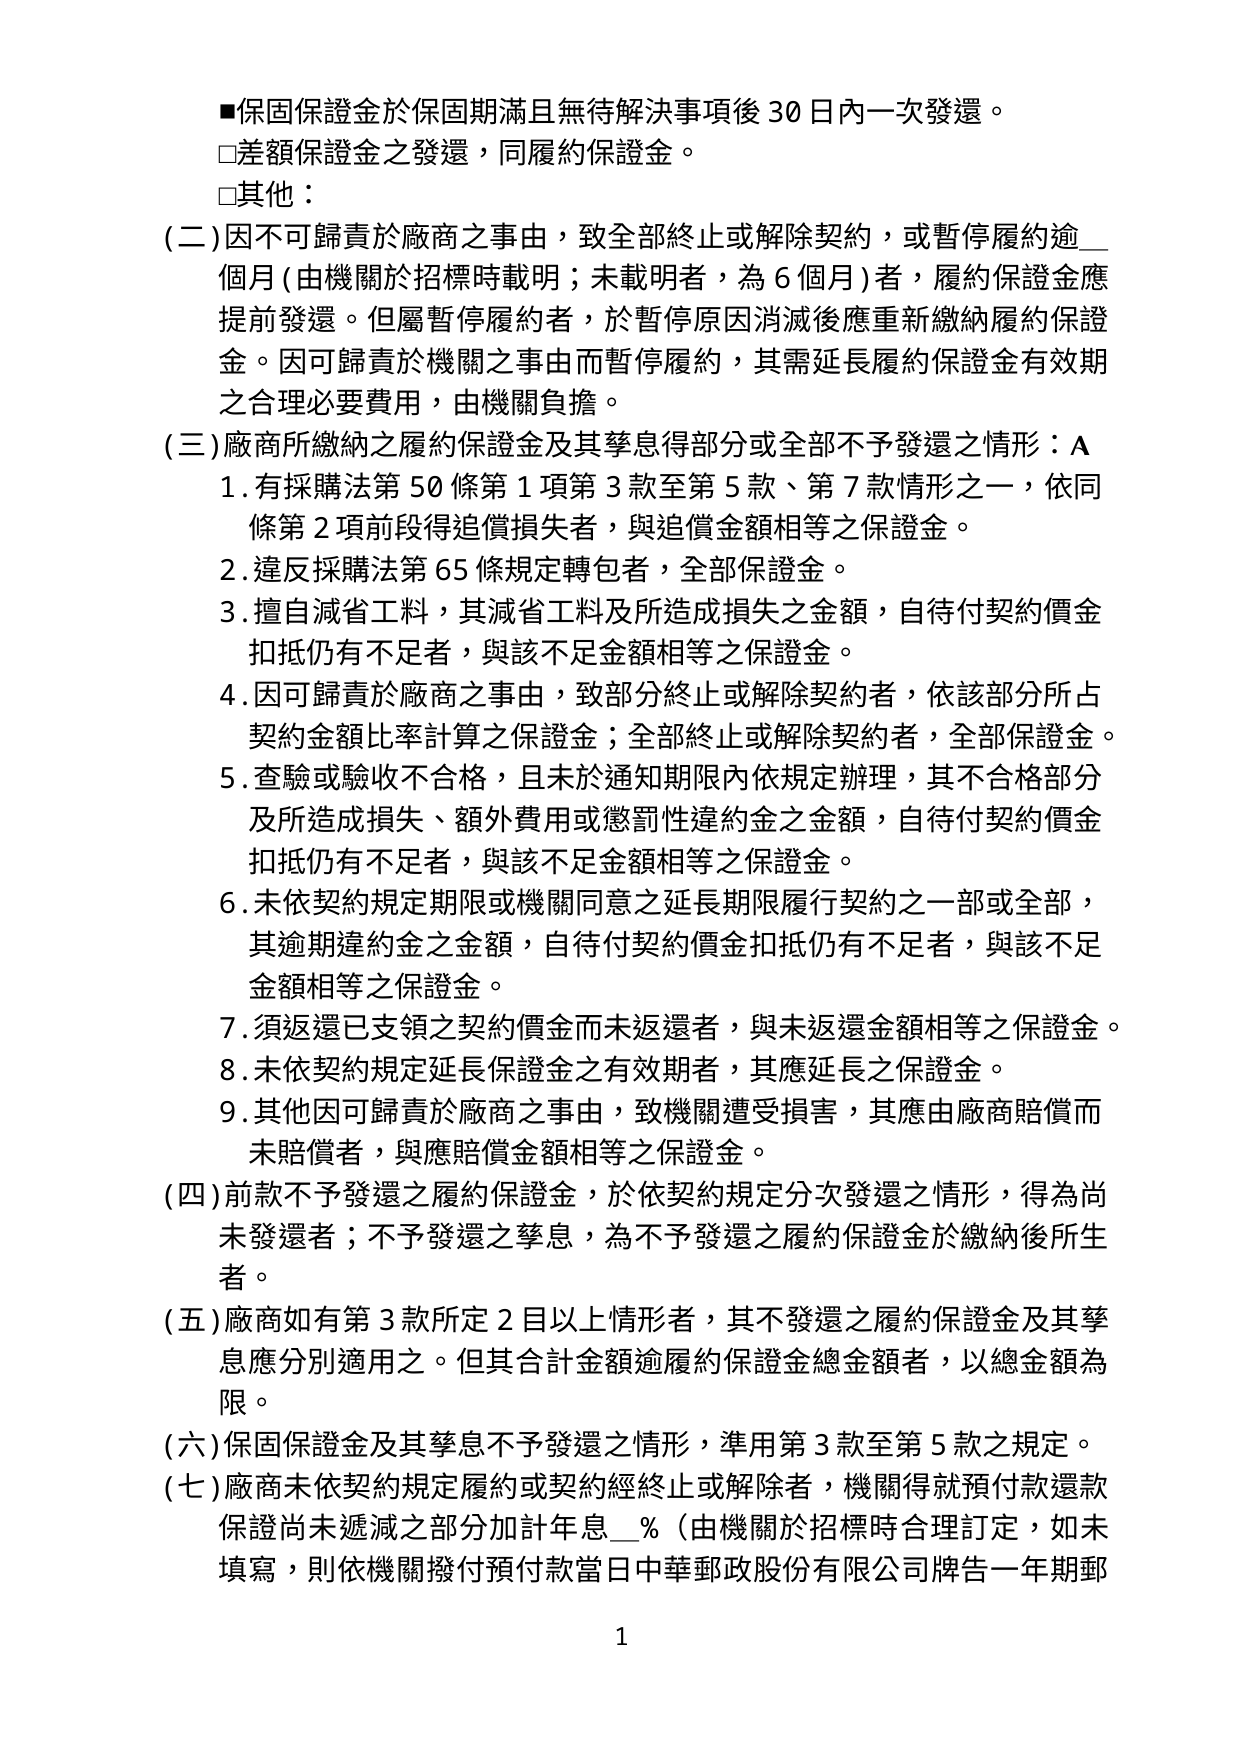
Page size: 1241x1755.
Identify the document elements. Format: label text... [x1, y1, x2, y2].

text 3.擅自減省工料，其減省工料及所造成損失之金額，自待付契約價金扣抵仍有不足者，與該不足金額相等之保證金。 [218, 589, 1104, 672]
text (六)保固保證金及其孳息不予發還之情形，準用第3款至第5款之規定。 [159, 1422, 1110, 1464]
text 8.未依契約規定延長保證金之有效期者，其應延長之保證金。 [218, 1047, 1104, 1089]
text (四)前款不予發還之履約保證金，於依契約規定分次發還之情形，得為尚未發還者；不予發還之孳息，為不予發還之履約保證金於繳納後所生者。 [159, 1172, 1110, 1297]
text (二)因不可歸責於廠商之事由，致全部終止或解除契約，或暫停履約逾＿個月(由機關於招標時載明；未載明者，為6個月)者，履約保證金應提前發還。但屬暫停履約者，於暫停原因消滅後應重新繳納履約保證金。因可歸責於機關之事由而暫停履約，其需延長履約保證金有效期之合理必要費用，由機關負擔。 [159, 214, 1110, 422]
text 2.違反採購法第65條規定轉包者，全部保證金。 [218, 547, 1104, 589]
text 1.有採購法第50條第1項第3款至第5款、第7款情形之一，依同條第2項前段得追償損失者，與追償金額相等之保證金。 [218, 464, 1104, 547]
text 6.未依契約規定期限或機關同意之延長期限履行契約之一部或全部，其逾期違約金之金額，自待付契約價金扣抵仍有不足者，與該不足金額相等之保證金。 [218, 880, 1104, 1005]
text 4.因可歸責於廠商之事由，致部分終止或解除契約者，依該部分所占契約金額比率計算之保證金；全部終止或解除契約者，全部保證金。 [218, 672, 1104, 755]
text □其他： [218, 172, 1104, 214]
text □差額保證金之發還，同履約保證金。 [218, 130, 1104, 172]
text ■保固保證金於保固期滿且無待解決事項後30日內一次發還。 [218, 89, 1104, 130]
text 9.其他因可歸責於廠商之事由，致機關遭受損害，其應由廠商賠償而未賠償者，與應賠償金額相等之保證金。 [218, 1089, 1104, 1172]
text 7.須返還已支領之契約價金而未返還者，與未返還金額相等之保證金。 [218, 1005, 1104, 1047]
text (七)廠商未依契約規定履約或契約經終止或解除者，機關得就預付款還款保證尚未遞減之部分加計年息＿%（由機關於招標時合理訂定，如未填寫，則依機關撥付預付款當日中華郵政股份有限公司牌告一年期郵 [159, 1464, 1110, 1589]
text (五)廠商如有第3款所定2目以上情形者，其不發還之履約保證金及其孳息應分別適用之。但其合計金額逾履約保證金總金額者，以總金額為限。 [159, 1297, 1110, 1422]
text 5.查驗或驗收不合格，且未於通知期限內依規定辦理，其不合格部分及所造成損失、額外費用或懲罰性違約金之金額，自待付契約價金扣抵仍有不足者，與該不足金額相等之保證金。 [218, 755, 1104, 880]
text (三)廠商所繳納之履約保證金及其孳息得部分或全部不予發還之情形： [159, 422, 1110, 464]
